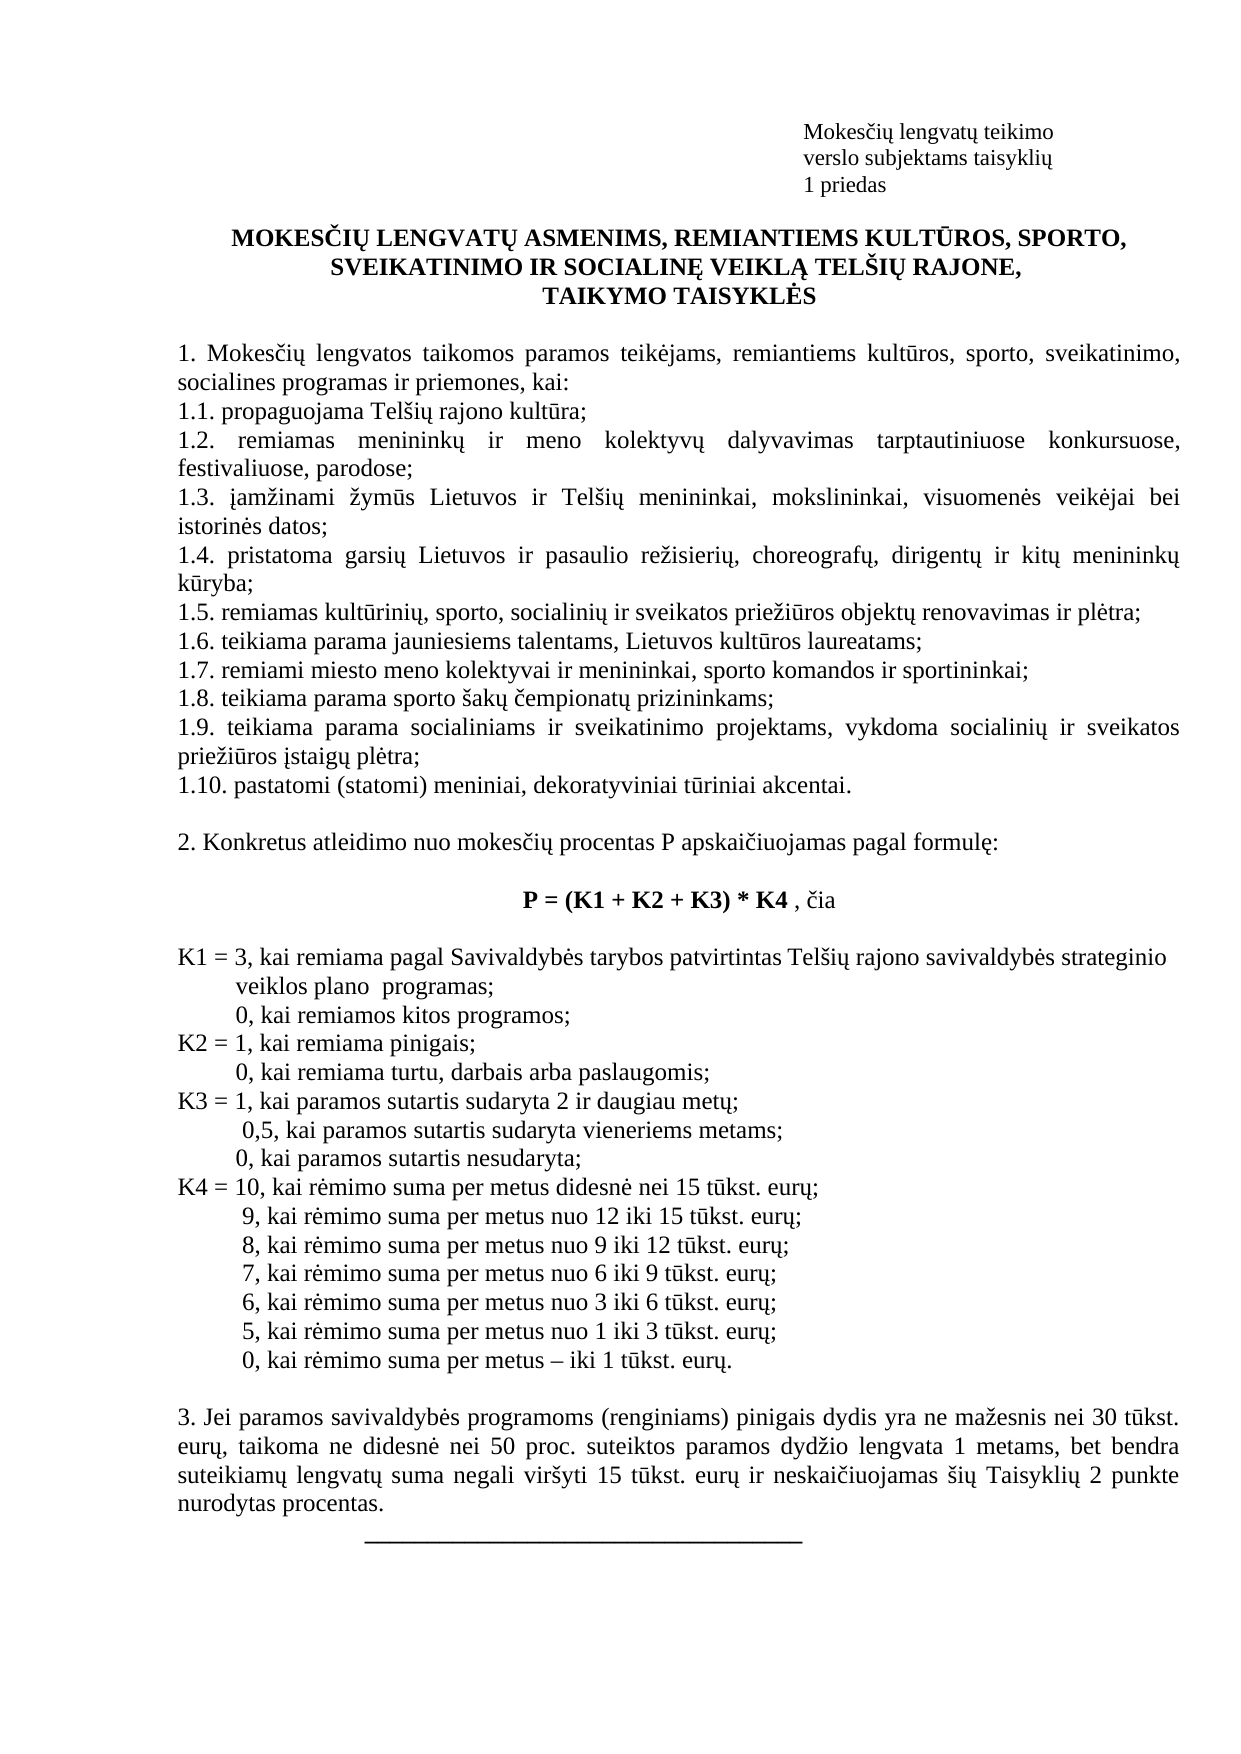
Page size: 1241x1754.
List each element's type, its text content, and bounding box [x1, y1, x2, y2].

text 1. Mokesčių lengvatos taikomos paramos teikėjams, remiantiems kultūros, sporto, sveikatinimo, socialines programas ir priemones, kai: [177, 338, 1181, 396]
text 7, kai rėmimo suma per metus nuo 6 iki 9 tūkst. eurų; [177, 1258, 1181, 1287]
text ___________________________________ [177, 1517, 1181, 1546]
text K2 = 1, kai remiama pinigais; [177, 1028, 1181, 1057]
text TAIKYMO TAISYKLĖS [177, 281, 1181, 310]
text 3. Jei paramos savivaldybės programoms (renginiams) pinigais dydis yra ne mažesnis nei 30 tūkst. eurų, taikoma ne didesnė nei 50 proc. suteiktos paramos dydžio lengvata 1 metams, bet bendra suteikiamų lengvatų suma negali viršyti 15 tūkst. eurų ir neskaičiuojamas šių Taisyklių 2 punkte nurodytas procentas. [177, 1402, 1181, 1517]
text 8, kai rėmimo suma per metus nuo 9 iki 12 tūkst. eurų; [177, 1230, 1181, 1258]
text K4 = 10, kai rėmimo suma per metus didesnė nei 15 tūkst. eurų; [177, 1172, 1181, 1201]
text 1.2. remiamas menininkų ir meno kolektyvų dalyvavimas tarptautiniuose konkursuose, festivaliuose, parodose; [177, 425, 1181, 482]
text K3 = 1, kai paramos sutartis sudaryta 2 ir daugiau metų; [177, 1086, 1181, 1115]
text verslo subjektams taisyklių [627, 144, 1181, 171]
text 0, kai rėmimo suma per metus – iki 1 tūkst. eurų. [177, 1345, 1181, 1373]
text MOKESČIŲ LENGVATŲ ASMENIMS, REMIANTIEMS KULTŪROS, SPORTO, SVEIKATINIMO IR SOCIALINĘ VEIKLĄ TELŠIŲ RAJONE, [177, 223, 1181, 281]
text 0, kai remiama turtu, darbais arba paslaugomis; [177, 1057, 1181, 1086]
text 2. Konkretus atleidimo nuo mokesčių procentas P apskaičiuojamas pagal formulę: [177, 827, 1181, 856]
text 1.6. teikiama parama jauniesiems talentams, Lietuvos kultūros laureatams; [177, 626, 1181, 655]
text 1.1. propaguojama Telšių rajono kultūra; [177, 396, 1181, 425]
text 0,5, kai paramos sutartis sudaryta vieneriems metams; [177, 1115, 1181, 1143]
text 9, kai rėmimo suma per metus nuo 12 iki 15 tūkst. eurų; [177, 1201, 1181, 1230]
text 1.8. teikiama parama sporto šakų čempionatų prizininkams; [177, 683, 1181, 712]
text K1 = 3, kai remiama pagal Savivaldybės tarybos patvirtintas Telšių rajono savivaldybės strateginio [177, 913, 1181, 971]
text veiklos plano programas; [177, 971, 1181, 1000]
text Mokesčių lengvatų teikimo [627, 118, 1181, 144]
text 5, kai rėmimo suma per metus nuo 1 iki 3 tūkst. eurų; [177, 1316, 1181, 1345]
text 1 priedas [627, 171, 1181, 197]
text 0, kai paramos sutartis nesudaryta; [177, 1143, 1181, 1172]
text P = (K1 + K2 + K3) * K4 , čia [177, 885, 1181, 913]
text 6, kai rėmimo suma per metus nuo 3 iki 6 tūkst. eurų; [177, 1287, 1181, 1316]
text 1.9. teikiama parama socialiniams ir sveikatinimo projektams, vykdoma socialinių ir sveikatos priežiūros įstaigų plėtra; [177, 712, 1181, 770]
text 1.5. remiamas kultūrinių, sporto, socialinių ir sveikatos priežiūros objektų renovavimas ir plėtra; [177, 597, 1181, 626]
text 1.10. pastatomi (statomi) meniniai, dekoratyviniai tūriniai akcentai. [177, 770, 1181, 798]
text 1.7. remiami miesto meno kolektyvai ir menininkai, sporto komandos ir sportininkai; [177, 655, 1181, 683]
text 1.3. įamžinami žymūs Lietuvos ir Telšių menininkai, mokslininkai, visuomenės veikėjai bei istorinės datos; [177, 482, 1181, 540]
text 0, kai remiamos kitos programos; [177, 1000, 1181, 1028]
text 1.4. pristatoma garsių Lietuvos ir pasaulio režisierių, choreografų, dirigentų ir kitų menininkų kūryba; [177, 540, 1181, 597]
